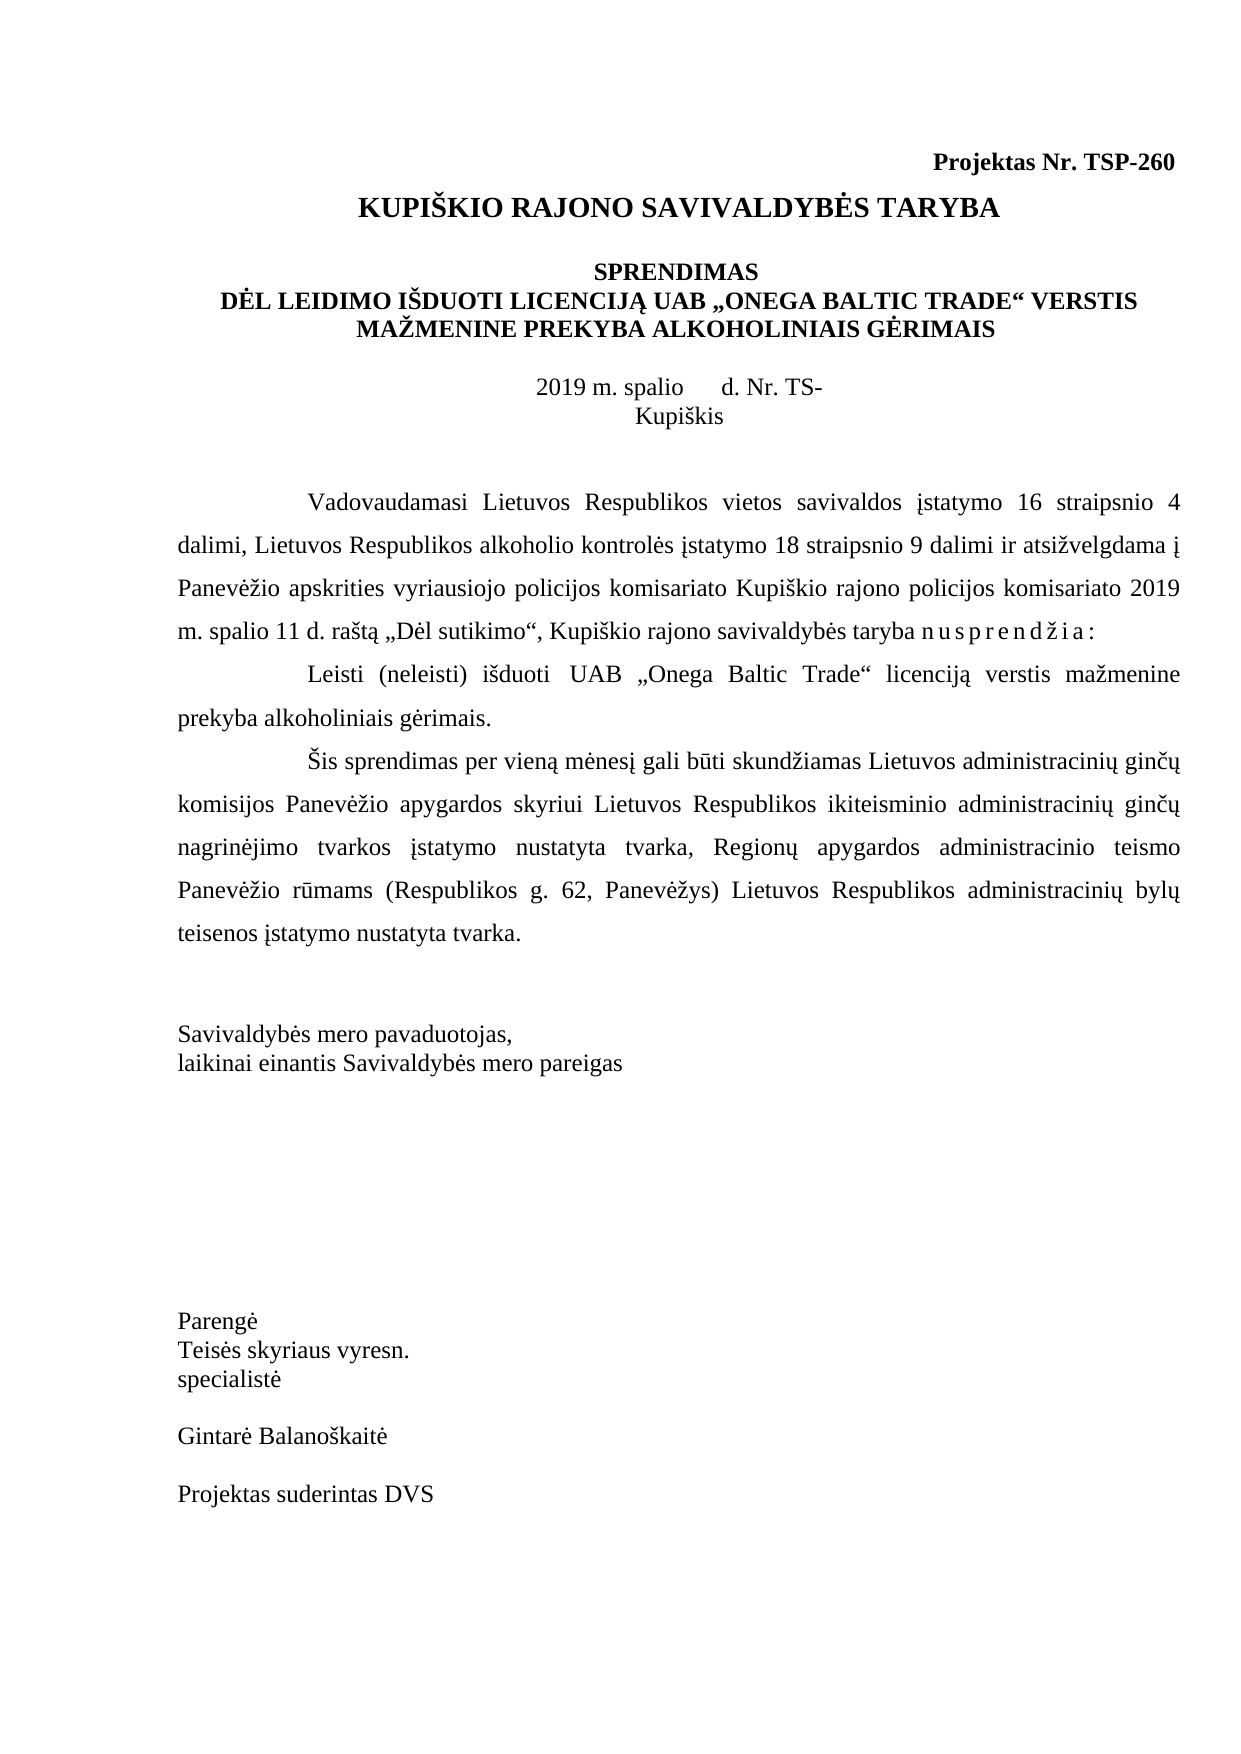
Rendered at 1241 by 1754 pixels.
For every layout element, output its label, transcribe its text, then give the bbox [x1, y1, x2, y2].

text KUPIŠKIO RAJONO SAVIVALDYBĖS TARYBA [177, 190, 1181, 223]
text DĖL LEIDIMO IŠDUOTI LICENCIJĄ UAB „ONEGA BALTIC TRADE“ VERSTIS MAŽMENINE PREKYBA ALKOHOLINIAIS GĖRIMAIS [177, 286, 1181, 343]
text 2019 m. spalio d. Nr. TS- [177, 372, 1181, 401]
text specialistė [177, 1364, 1181, 1393]
text SPRENDIMAS [177, 257, 1181, 286]
text Gintarė Balanoškaitė [177, 1421, 1181, 1450]
text Parengė [177, 1306, 1181, 1335]
text Šis sprendimas per vieną mėnesį gali būti skundžiamas Lietuvos administracinių ginčų komisijos Panevėžio apygardos skyriui Lietuvos Respublikos ikiteisminio administracinių ginčų nagrinėjimo tvarkos įstatymo nustatyta tvarka, Regionų apygardos administracinio teismo Panevėžio rūmams (Respublikos g. 62, Panevėžys) Lietuvos Respublikos administracinių bylų teisenos įstatymo nustatyta tvarka. [177, 746, 1181, 947]
text Vadovaudamasi Lietuvos Respublikos vietos savivaldos įstatymo 16 straipsnio 4 dalimi, Lietuvos Respublikos alkoholio kontrolės įstatymo 18 straipsnio 9 dalimi ir atsižvelgdama į Panevėžio apskrities vyriausiojo policijos komisariato Kupiškio rajono policijos komisariato 2019 m. spalio 11 d. raštą „Dėl sutikimo“, Kupiškio rajono savivaldybės taryba nusprendžia: [177, 487, 1181, 645]
text Leisti (neleisti) išduoti UAB „Onega Baltic Trade“ licenciją verstis mažmenine prekyba alkoholiniais gėrimais. [177, 659, 1181, 731]
text Projektas Nr. TSP-260 [177, 147, 1181, 176]
text laikinai einantis Savivaldybės mero pareigas [177, 1048, 1181, 1076]
text Savivaldybės mero pavaduotojas, [177, 1019, 1181, 1048]
text Projektas suderintas DVS [177, 1479, 1181, 1508]
text Kupiškis [177, 401, 1181, 429]
text Teisės skyriaus vyresn. [177, 1335, 1181, 1364]
